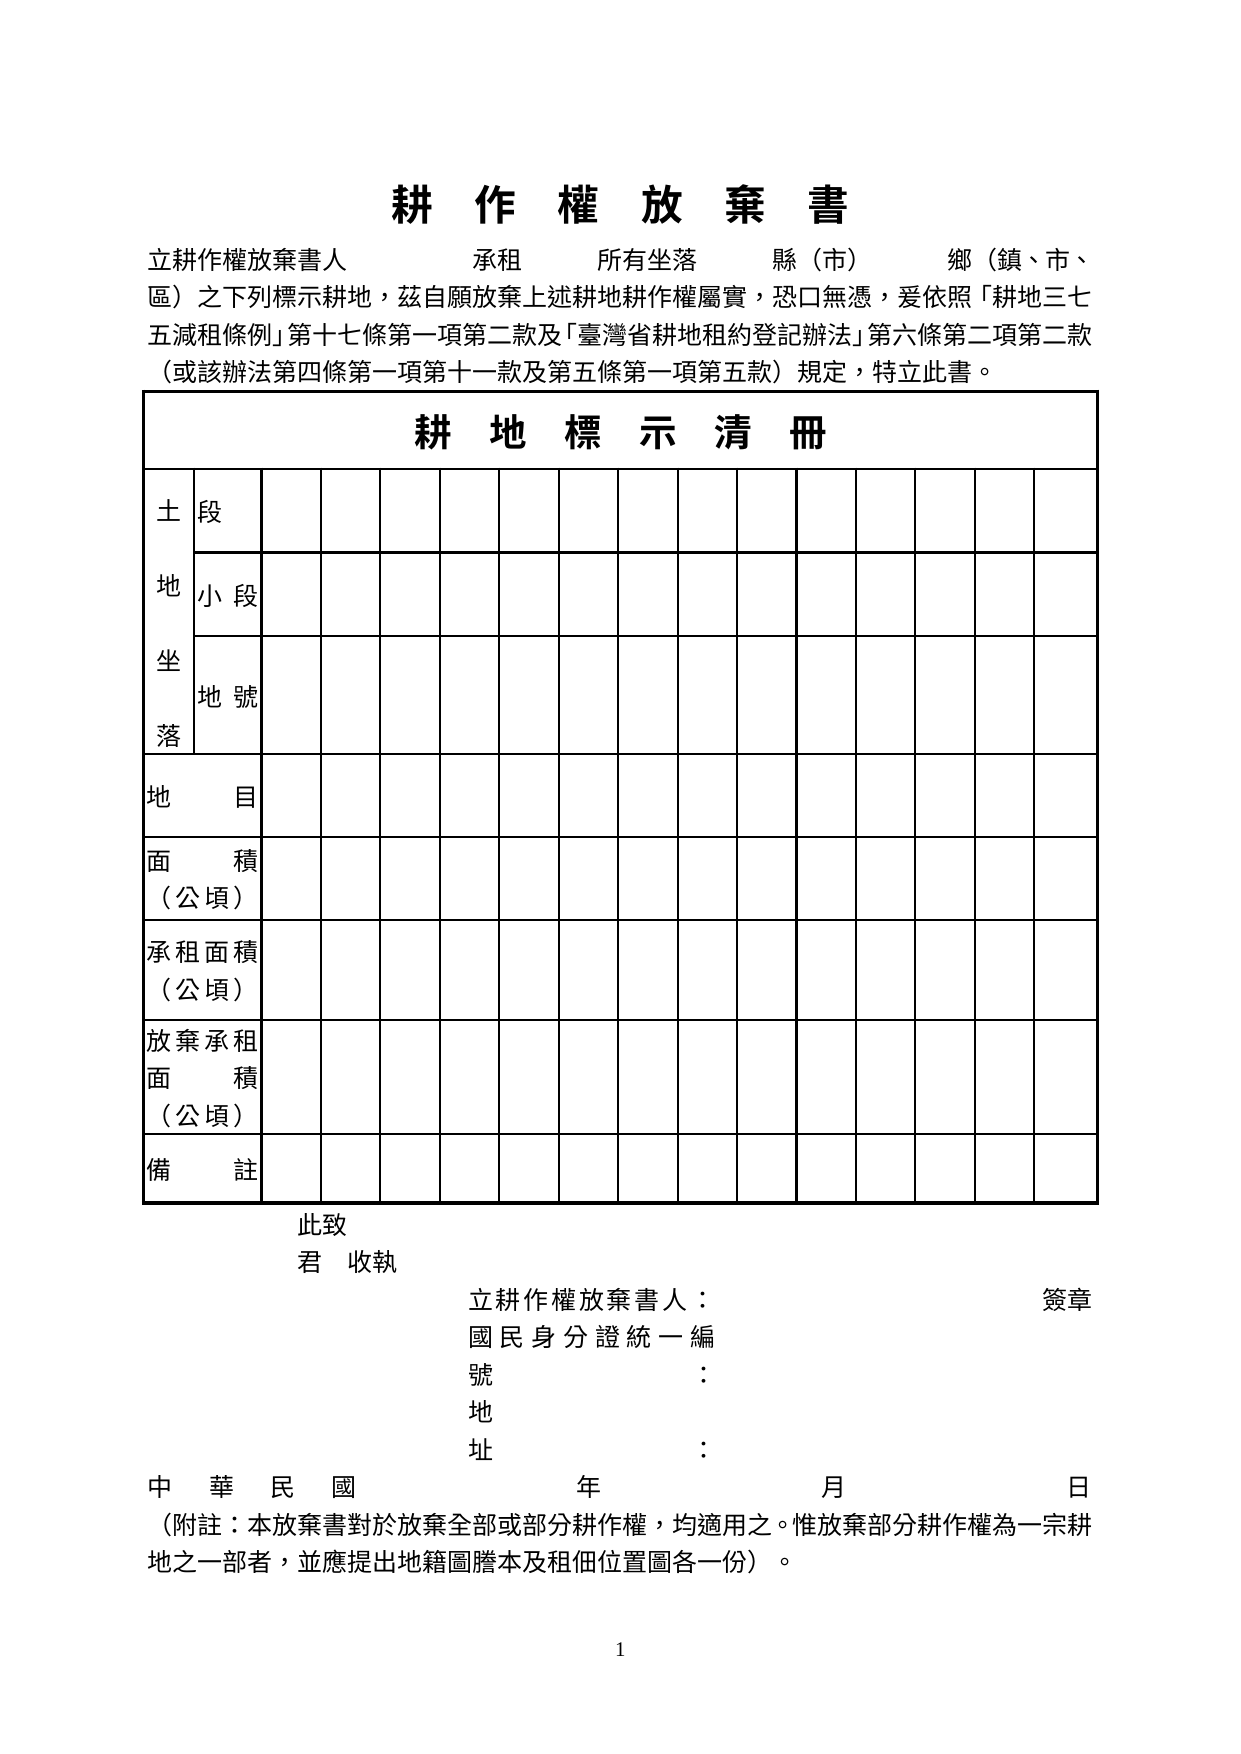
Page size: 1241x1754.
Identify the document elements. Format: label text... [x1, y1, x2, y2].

table_cell [679, 470, 736, 551]
table_cell [560, 637, 617, 753]
table_cell [976, 921, 1033, 1019]
table_cell [916, 755, 974, 836]
table_cell 地 址： [465, 1392, 719, 1467]
table_cell 承租面積 （公頃） [145, 921, 260, 1019]
text 耕 作 權 放 棄 書 [148, 164, 1092, 239]
table_cell [500, 554, 558, 635]
table_cell [976, 838, 1033, 919]
table_cell [263, 1135, 320, 1201]
text 立耕作權放棄書人 承租 所有坐落 縣（市） 鄉（鎮、市、區）之下列標示耕地，茲自願放棄上述耕地耕作權屬實，恐口無憑，爰依照「耕地三七五減租條例」第十七條第一項第二款及「臺灣省耕地租約登記辦法」第六條第二項第二款（或該辦法第四條第一項第十一款及第五條第一項第五款）規定，特立此書。 [148, 239, 1092, 389]
table_cell [441, 470, 498, 551]
table_cell [719, 1317, 1095, 1392]
table_cell [857, 1135, 914, 1201]
table_cell [798, 838, 855, 919]
table_cell [381, 921, 439, 1019]
table_header 立耕作權放棄書人： [465, 1280, 719, 1317]
table_cell [381, 470, 439, 551]
table_cell [719, 1392, 1095, 1467]
table_cell [857, 921, 914, 1019]
table_cell [560, 1135, 617, 1201]
table_cell [441, 554, 498, 635]
table_cell [560, 838, 617, 919]
table_cell 國民身分證統一編號： [465, 1317, 719, 1392]
table_cell [1035, 755, 1096, 836]
table_cell [679, 1021, 736, 1133]
table_cell [322, 470, 379, 551]
table_cell 備註 [145, 1135, 260, 1201]
table_cell [619, 637, 677, 753]
table_cell [619, 1135, 677, 1201]
table_cell [976, 755, 1033, 836]
table_cell [560, 1021, 617, 1133]
table_cell [976, 470, 1033, 551]
table_cell [798, 1135, 855, 1201]
table_cell [619, 755, 677, 836]
table_cell [738, 637, 795, 753]
table_cell [263, 470, 320, 551]
table_cell [1035, 554, 1096, 635]
table_cell [916, 838, 974, 919]
table_cell [322, 921, 379, 1019]
table_cell [322, 637, 379, 753]
table_cell [263, 838, 320, 919]
table_cell [500, 1021, 558, 1133]
table_cell 段 [195, 470, 260, 551]
table_cell [798, 637, 855, 753]
table_cell [500, 755, 558, 836]
table_cell [679, 637, 736, 753]
table_cell 地目 [145, 755, 260, 836]
table_cell [857, 755, 914, 836]
table_cell [322, 1135, 379, 1201]
table_cell [857, 470, 914, 551]
table_cell [263, 637, 320, 753]
table_cell [441, 637, 498, 753]
table_cell 土 地 坐 落 [145, 470, 193, 753]
table_cell [322, 1021, 379, 1133]
table_cell [263, 1021, 320, 1133]
text 中華民國 年 月 日 [148, 1467, 1092, 1504]
table_header 簽章 [719, 1280, 1095, 1317]
table_cell [500, 1135, 558, 1201]
table_cell [560, 755, 617, 836]
table_cell [500, 470, 558, 551]
table_cell [263, 755, 320, 836]
table_cell 放棄承租面積 （公頃） [145, 1021, 260, 1133]
table_cell 面積 （公頃） [145, 838, 260, 919]
table_cell [500, 637, 558, 753]
table_cell [976, 637, 1033, 753]
table_cell [1035, 637, 1096, 753]
table_cell [679, 554, 736, 635]
table_cell [441, 1135, 498, 1201]
table_cell [263, 554, 320, 635]
table_cell [679, 838, 736, 919]
table_cell [560, 921, 617, 1019]
table_cell [619, 838, 677, 919]
table_cell [619, 921, 677, 1019]
table_cell [322, 554, 379, 635]
table_cell 地號 [195, 637, 260, 753]
table_cell [619, 1021, 677, 1133]
table_cell [619, 470, 677, 551]
table_cell [381, 1021, 439, 1133]
table_cell [976, 554, 1033, 635]
table_cell [916, 921, 974, 1019]
table_cell [560, 470, 617, 551]
table_cell [619, 554, 677, 635]
table_cell [976, 1021, 1033, 1133]
table_cell [500, 838, 558, 919]
table_cell [857, 838, 914, 919]
table_cell [441, 755, 498, 836]
table_cell [1035, 921, 1096, 1019]
text 此致 [148, 1205, 1092, 1242]
table_cell [441, 838, 498, 919]
table_cell [916, 637, 974, 753]
table_cell [679, 755, 736, 836]
table_cell [798, 470, 855, 551]
table_cell [441, 921, 498, 1019]
table_cell [381, 838, 439, 919]
table_cell [738, 470, 795, 551]
table_cell [976, 1135, 1033, 1201]
table_header 耕 地 標 示 清 冊 [145, 393, 1096, 468]
table_cell [560, 554, 617, 635]
table_cell [322, 755, 379, 836]
table_cell [381, 554, 439, 635]
table_cell [738, 1021, 795, 1133]
table_cell [738, 755, 795, 836]
table_cell [679, 921, 736, 1019]
table_cell [738, 554, 795, 635]
table_cell [1035, 838, 1096, 919]
table_cell 小段 [195, 554, 260, 635]
table_cell [738, 921, 795, 1019]
table_cell [738, 838, 795, 919]
text 君 收執 [148, 1242, 1092, 1279]
table_cell [381, 637, 439, 753]
table_cell [916, 470, 974, 551]
table_cell [263, 921, 320, 1019]
table_cell [798, 921, 855, 1019]
table_cell [916, 1135, 974, 1201]
table_cell [916, 1021, 974, 1133]
table_cell [1035, 1021, 1096, 1133]
table_cell [322, 838, 379, 919]
table_cell [798, 755, 855, 836]
table_cell [381, 755, 439, 836]
table_cell [1035, 470, 1096, 551]
table_cell [798, 554, 855, 635]
table_cell [738, 1135, 795, 1201]
table_cell [798, 1021, 855, 1133]
table_cell [916, 554, 974, 635]
table_cell [857, 1021, 914, 1133]
table_cell [679, 1135, 736, 1201]
table_cell [1035, 1135, 1096, 1201]
table_cell [857, 637, 914, 753]
table_cell [381, 1135, 439, 1201]
table_cell [857, 554, 914, 635]
table_cell [500, 921, 558, 1019]
table_cell [441, 1021, 498, 1133]
text （附註：本放棄書對於放棄全部或部分耕作權，均適用之。惟放棄部分耕作權為一宗耕地之一部者，並應提出地籍圖謄本及租佃位置圖各一份）。 [148, 1504, 1092, 1579]
